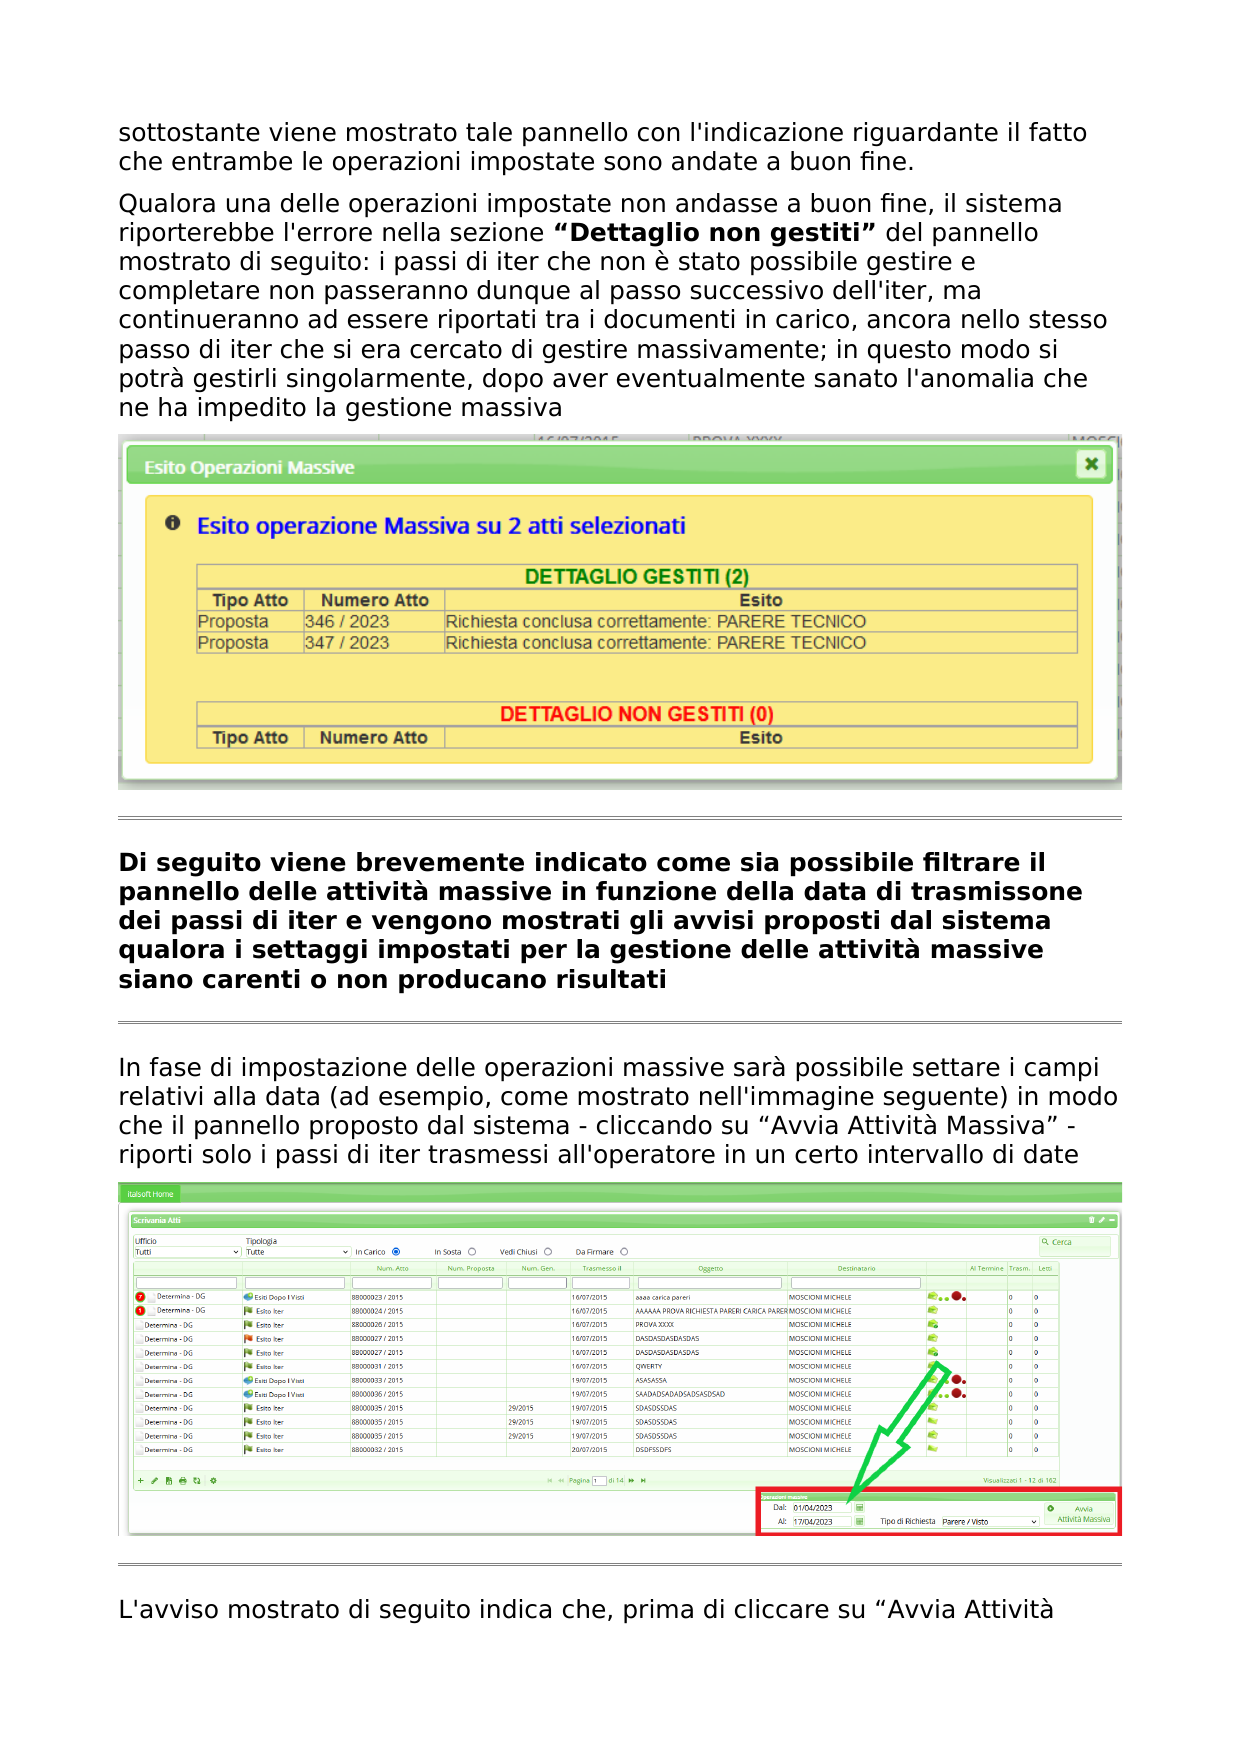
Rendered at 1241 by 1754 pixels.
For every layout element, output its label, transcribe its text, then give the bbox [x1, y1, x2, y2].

text L'avviso mostrato di seguito indica che, prima di cliccare su “Avvia Attività [118, 1595, 1122, 1624]
picture [118, 1182, 1123, 1536]
text In fase di impostazione delle operazioni massive sarà possibile settare i campi relativi alla data (ad esempio, come mostrato nell'immagine seguente) in modo che il pannello proposto dal sistema - cliccando su “Avvia Attività Massiva” - riporti solo i passi di iter trasmessi all'operatore in un certo intervallo di date [118, 1053, 1122, 1169]
text sottostante viene mostrato tale pannello con l'indicazione riguardante il fatto che entrambe le operazioni impostate sono andate a buon fine. [118, 118, 1122, 176]
picture [118, 434, 1123, 790]
text Di seguito viene brevemente indicato come sia possibile filtrare il pannello delle attività massive in funzione della data di trasmissone dei passi di iter e vengono mostrati gli avvisi proposti dal sistema qualora i settaggi impostati per la gestione delle attività massive siano carenti o non producano risultati [118, 848, 1122, 994]
text Qualora una delle operazioni impostate non andasse a buon fine, il sistema riporterebbe l'errore nella sezione “Dettaglio non gestiti” del pannello mostrato di seguito: i passi di iter che non è stato possibile gestire e completare non passeranno dunque al passo successivo dell'iter, ma continueranno ad essere riportati tra i documenti in carico, ancora nello stesso passo di iter che si era cercato di gestire massivamente; in questo modo si potrà gestirli singolarmente, dopo aver eventualmente sanato l'anomalia che ne ha impedito la gestione massiva [118, 189, 1122, 422]
